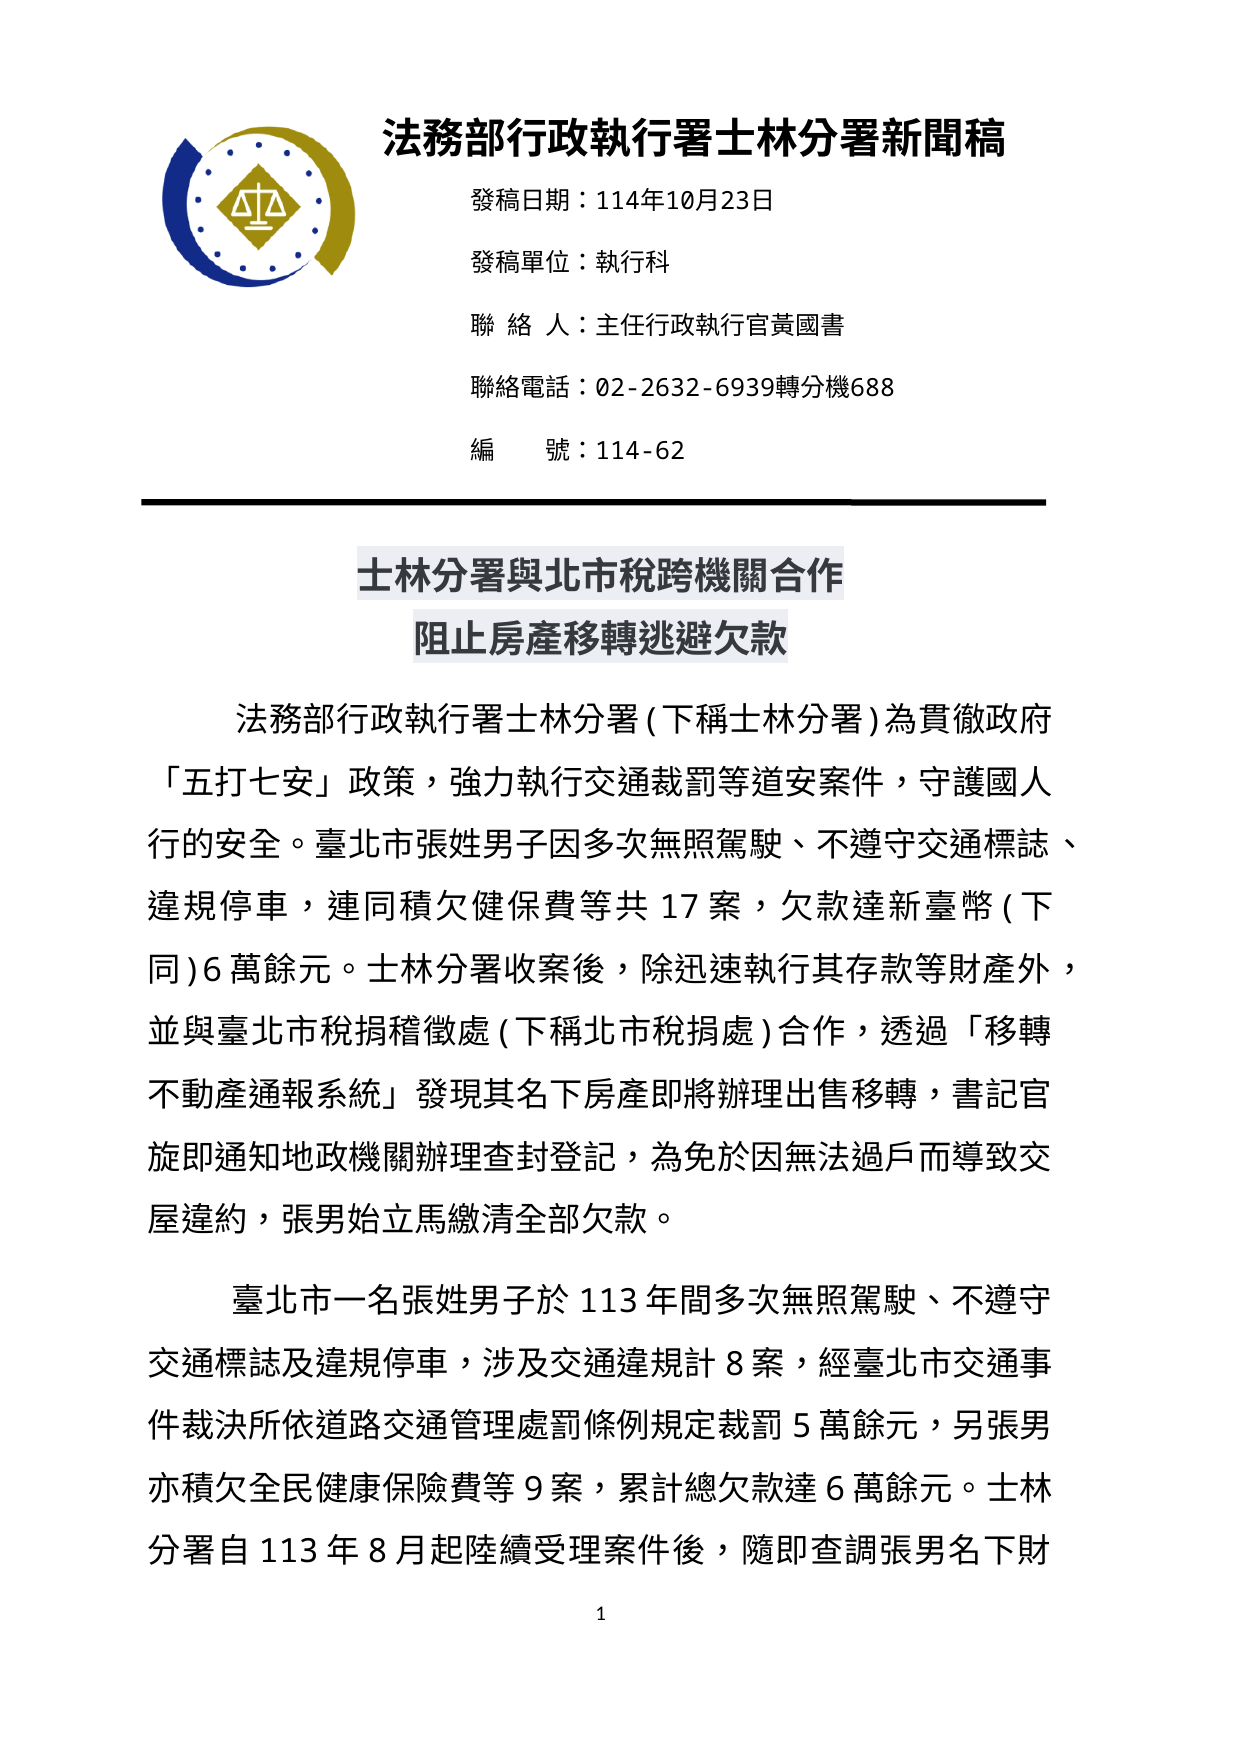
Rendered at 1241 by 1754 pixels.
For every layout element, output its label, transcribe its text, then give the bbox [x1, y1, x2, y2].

text 發稿日期：114年10月23日 [470, 157, 1053, 219]
text 聯 絡 人：主任行政執行官黃國書 [470, 282, 1053, 344]
text 法務部行政執行署士林分署新聞稿 [381, 94, 1053, 157]
text 阻止房產移轉逃避欠款 [148, 594, 1053, 657]
text 聯絡電話：02-2632-6939轉分機688 [470, 344, 1053, 407]
text 發稿單位：執行科 [470, 219, 1053, 282]
text 臺北市一名張姓男子於113年間多次無照駕駛、不遵守交通標誌及違規停車，涉及交通違規計8案，經臺北市交通事件裁決所依道路交通管理處罰條例規定裁罰5萬餘元，另張男亦積欠全民健康保險費等9案，累計總欠款達6萬餘元。士林分署自113年8月起陸續受理案件後，隨即查調張男名下財產，並迅速對其存款等財產執行，惟僅受償2千餘元，通知張男繳納欠款，亦置之不理。嗣士林分署與北市稅捐處合作，透過「移轉不動產通報系統」，於114年10月1日發現張男名下位於北投區之房產即將出售移轉，遂即函請地政機關進行查封登記。張男因名下房產遭禁止移轉登記而無法順利過戶，遂致電士林分署表明願繳清全部款項，終得以順利完成交屋程序。 [148, 1257, 1053, 1569]
text 編 號：114-62 [470, 407, 1053, 469]
text 法務部行政執行署士林分署(下稱士林分署)為貫徹政府「五打七安」政策，強力執行交通裁罰等道安案件，守護國人行的安全。臺北市張姓男子因多次無照駕駛、不遵守交通標誌、違規停車，連同積欠健保費等共17案，欠款達新臺幣(下同)6萬餘元。士林分署收案後，除迅速執行其存款等財產外，並與臺北市稅捐稽徵處(下稱北市稅捐處)合作，透過「移轉不動產通報系統」發現其名下房產即將辦理出售移轉，書記官旋即通知地政機關辦理查封登記，為免於因無法過戶而導致交屋違約，張男始立馬繳清全部欠款。 [148, 675, 1053, 1238]
text 士林分署與北市稅跨機關合作 [148, 532, 1053, 594]
